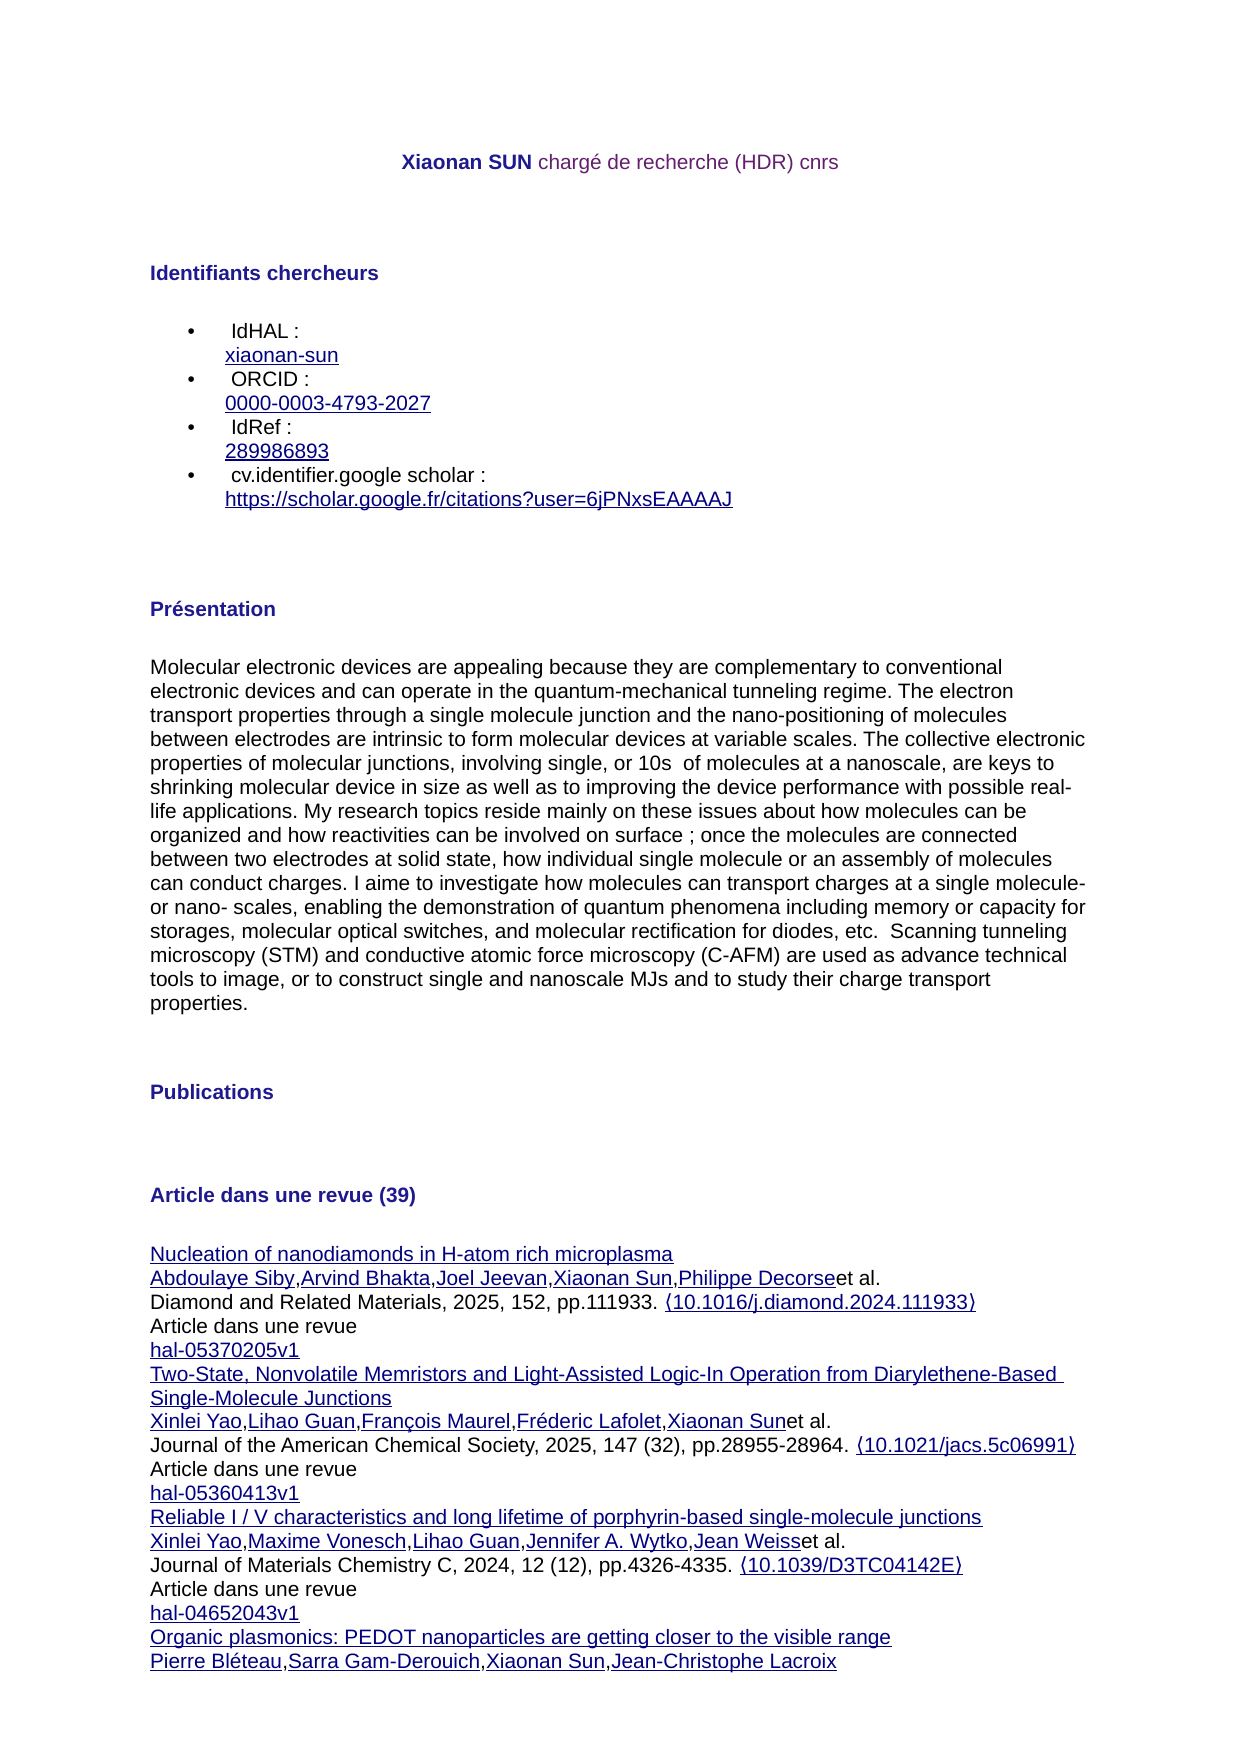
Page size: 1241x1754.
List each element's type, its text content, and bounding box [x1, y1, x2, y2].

list xiaonan-sun [187, 343, 1090, 367]
list 289986893 [187, 438, 1090, 462]
list IdHAL : [187, 319, 1090, 343]
list cv.identifier.google scholar : [187, 462, 1090, 486]
subtitle Identifiants chercheurs [150, 260, 1090, 284]
subtitle Publications [150, 1080, 1090, 1104]
text Molecular electronic devices are appealing because they are complementary to conventional electronic devices and can operate in the quantum-mechanical tunneling regime. The electron transport properties through a single molecule junction and the nano-positioning of molecules between electrodes are intrinsic to form molecular devices at variable scales. The collective electronic properties of molecular junctions, involving single, or 10s of molecules at a nanoscale, are keys to shrinking molecular device in size as well as to improving the device performance with possible real-life applications. My research topics reside mainly on these issues about how molecules can be organized and how reactivities can be involved on surface ; once the molecules are connected between two electrodes at solid state, how individual single molecule or an assembly of molecules can conduct charges. I aime to investigate how molecules can transport charges at a single molecule- or nano- scales, enabling the demonstration of quantum phenomena including memory or capacity for storages, molecular optical switches, and molecular rectification for diodes, etc. Scanning tunneling microscopy (STM) and conductive atomic force microscopy (C-AFM) are used as advance technical tools to image, or to construct single and nanoscale MJs and to study their charge transport properties. [150, 655, 1090, 1014]
table_cell Two-State, Nonvolatile Memristors and Light-Assisted Logic-In Operation from Diarylethene-Based Single-Molecule Junctions Xinlei Yao,Lihao Guan,François Maurel,Fréderic Lafolet,Xiaonan Sunet al. Journal of the American Chemical Society, 2025, 147 (32), pp.28955-28964. ⟨10.1021/jacs.5c06991⟩ Article dans une revue hal-05360413v1 [150, 1361, 1090, 1505]
subtitle Article dans une revue (39) [150, 1183, 1090, 1207]
list ORCID : [187, 367, 1090, 391]
list IdRef : [187, 414, 1090, 438]
subtitle Présentation [150, 597, 1090, 621]
list 0000-0003-4793-2027 [187, 391, 1090, 414]
table_cell Organic plasmonics: PEDOT nanoparticles are getting closer to the visible range Pierre Bléteau,Sarra Gam-Derouich,Xiaonan Sun,Jean-Christophe Lacroix [150, 1625, 1090, 1673]
subtitle Xiaonan SUN chargé de recherche (HDR) cnrs [150, 150, 1090, 174]
list https://scholar.google.fr/citations?user=6jPNxsEAAAAJ [187, 486, 1090, 510]
table_header Nucleation of nanodiamonds in H-atom rich microplasma Abdoulaye Siby,Arvind Bhakta,Joel Jeevan,Xiaonan Sun,Philippe Decorseet al. Diamond and Related Materials, 2025, 152, pp.111933. ⟨10.1016/j.diamond.2024.111933⟩ Article dans une revue hal-05370205v1 [150, 1242, 1090, 1361]
table_cell Reliable I / V characteristics and long lifetime of porphyrin-based single-molecule junctions Xinlei Yao,Maxime Vonesch,Lihao Guan,Jennifer A. Wytko,Jean Weisset al. Journal of Materials Chemistry C, 2024, 12 (12), pp.4326-4335. ⟨10.1039/D3TC04142E⟩ Article dans une revue hal-04652043v1 [150, 1505, 1090, 1625]
